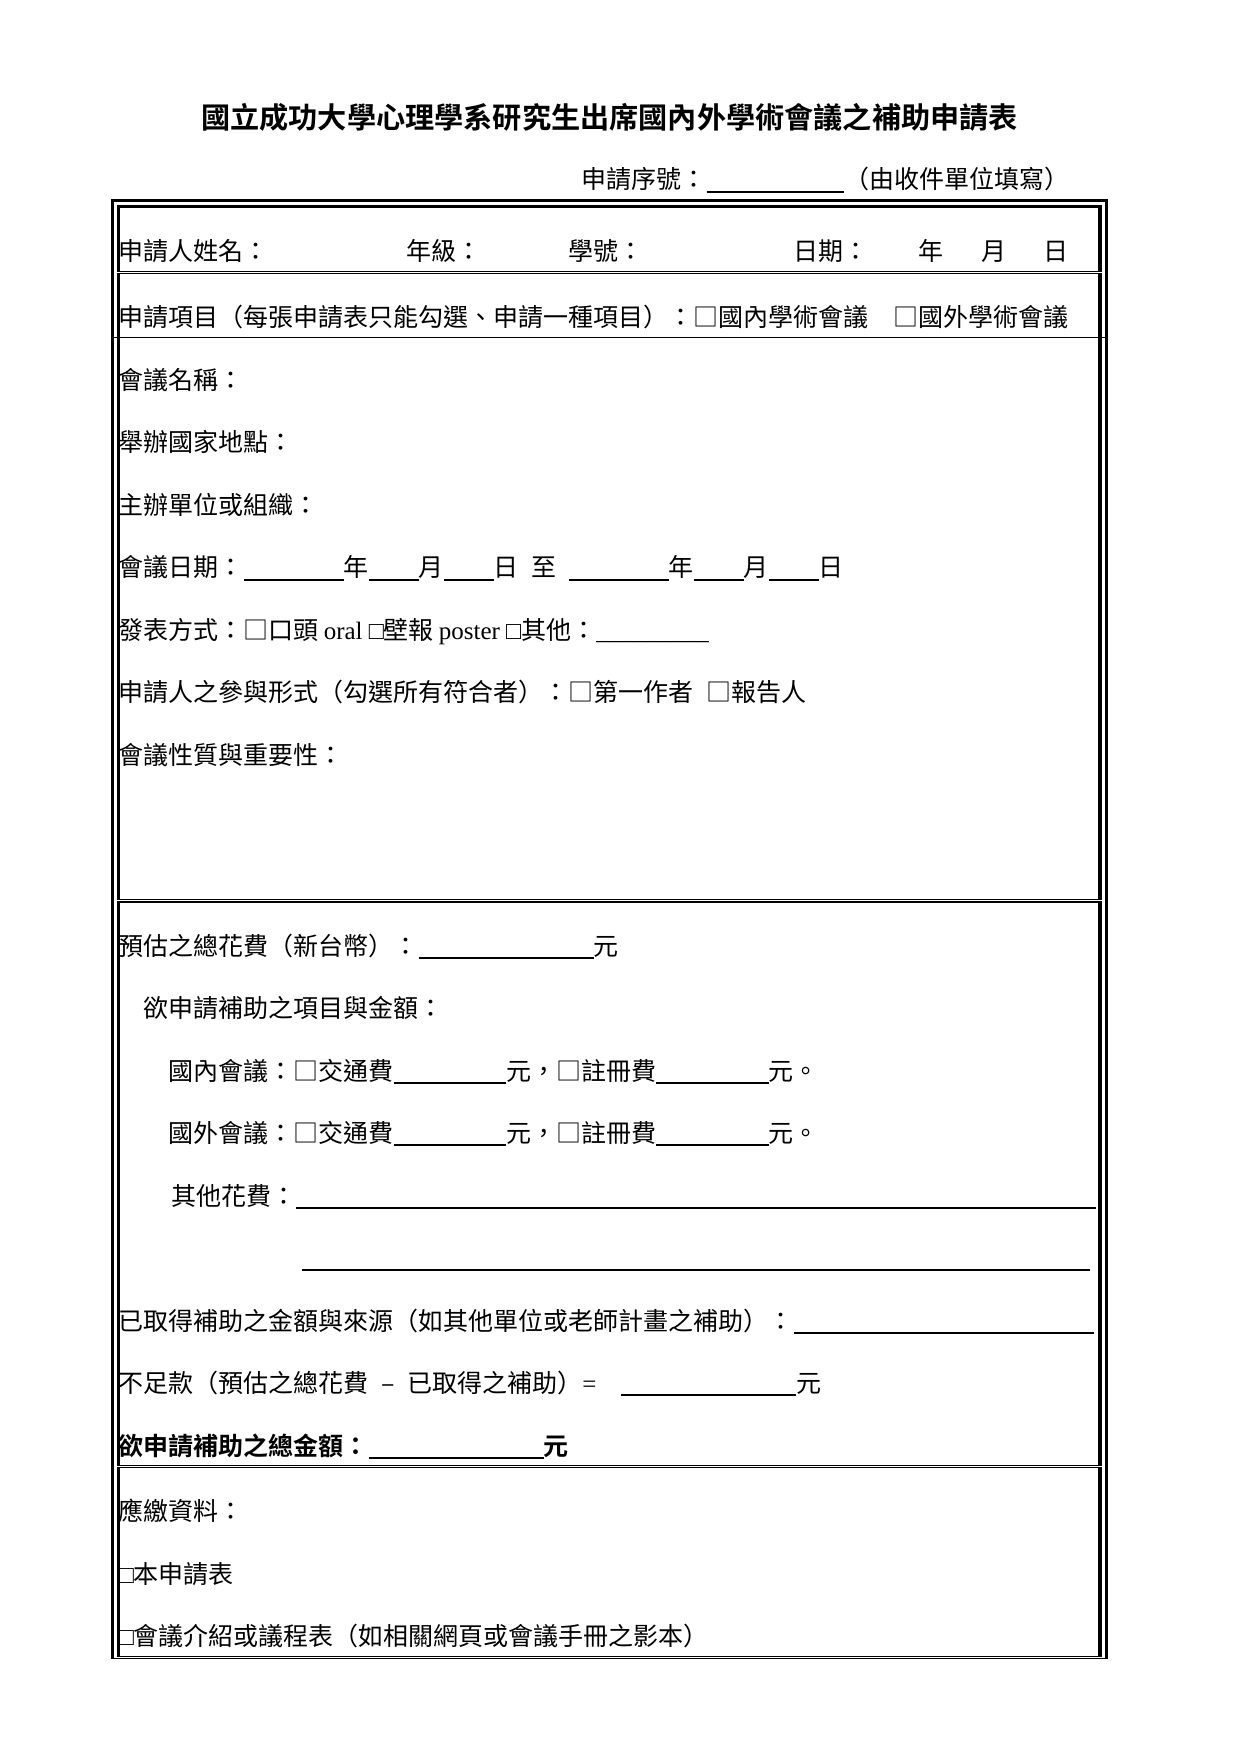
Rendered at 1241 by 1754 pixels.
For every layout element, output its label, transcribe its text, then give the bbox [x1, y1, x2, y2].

table_header 申請人姓名： 年級： 學號： 日期： 年 月 日 [116, 202, 1103, 271]
table_cell 舉辦國家地點： [120, 399, 1098, 462]
text 國立成功大學心理學系研究生出席國內外學術會議之補助申請表 [150, 74, 1069, 136]
table_cell 會議名稱： [120, 338, 1098, 399]
table_cell 會議日期： 年 月 日 至 年 月 日 [120, 524, 1098, 587]
table_cell 發表方式：□口頭oral □壁報poster □其他：_________ 申請人之參與形式（勾選所有符合者）：□第一作者 □報告人 [120, 587, 1098, 712]
table_cell 預估之總花費（新台幣）： 元 欲申請補助之項目與金額： 國內會議：□交通費 元，□註冊費 元。 國外會議：□交通費 元，□註冊費 元。 其他花費： 已取得補助之金額與來源（如其他單位或老師計畫之補助）： 不足款（預估之總花費 – 已取得之補助）= 元 欲申請補助之總金額： 元 [120, 903, 1098, 1465]
table_cell 會議性質與重要性： [120, 712, 1098, 899]
text 申請序號： （由收件單位填寫） [150, 136, 1069, 199]
table_cell 應繳資料： □本申請表 □會議介紹或議程表（如相關網頁或會議手冊之影本） [120, 1468, 1098, 1656]
table_cell 主辦單位或組織： [120, 462, 1098, 524]
table_cell 申請項目（每張申請表只能勾選、申請一種項目）：□國內學術會議 □國外學術會議 [120, 274, 1098, 336]
